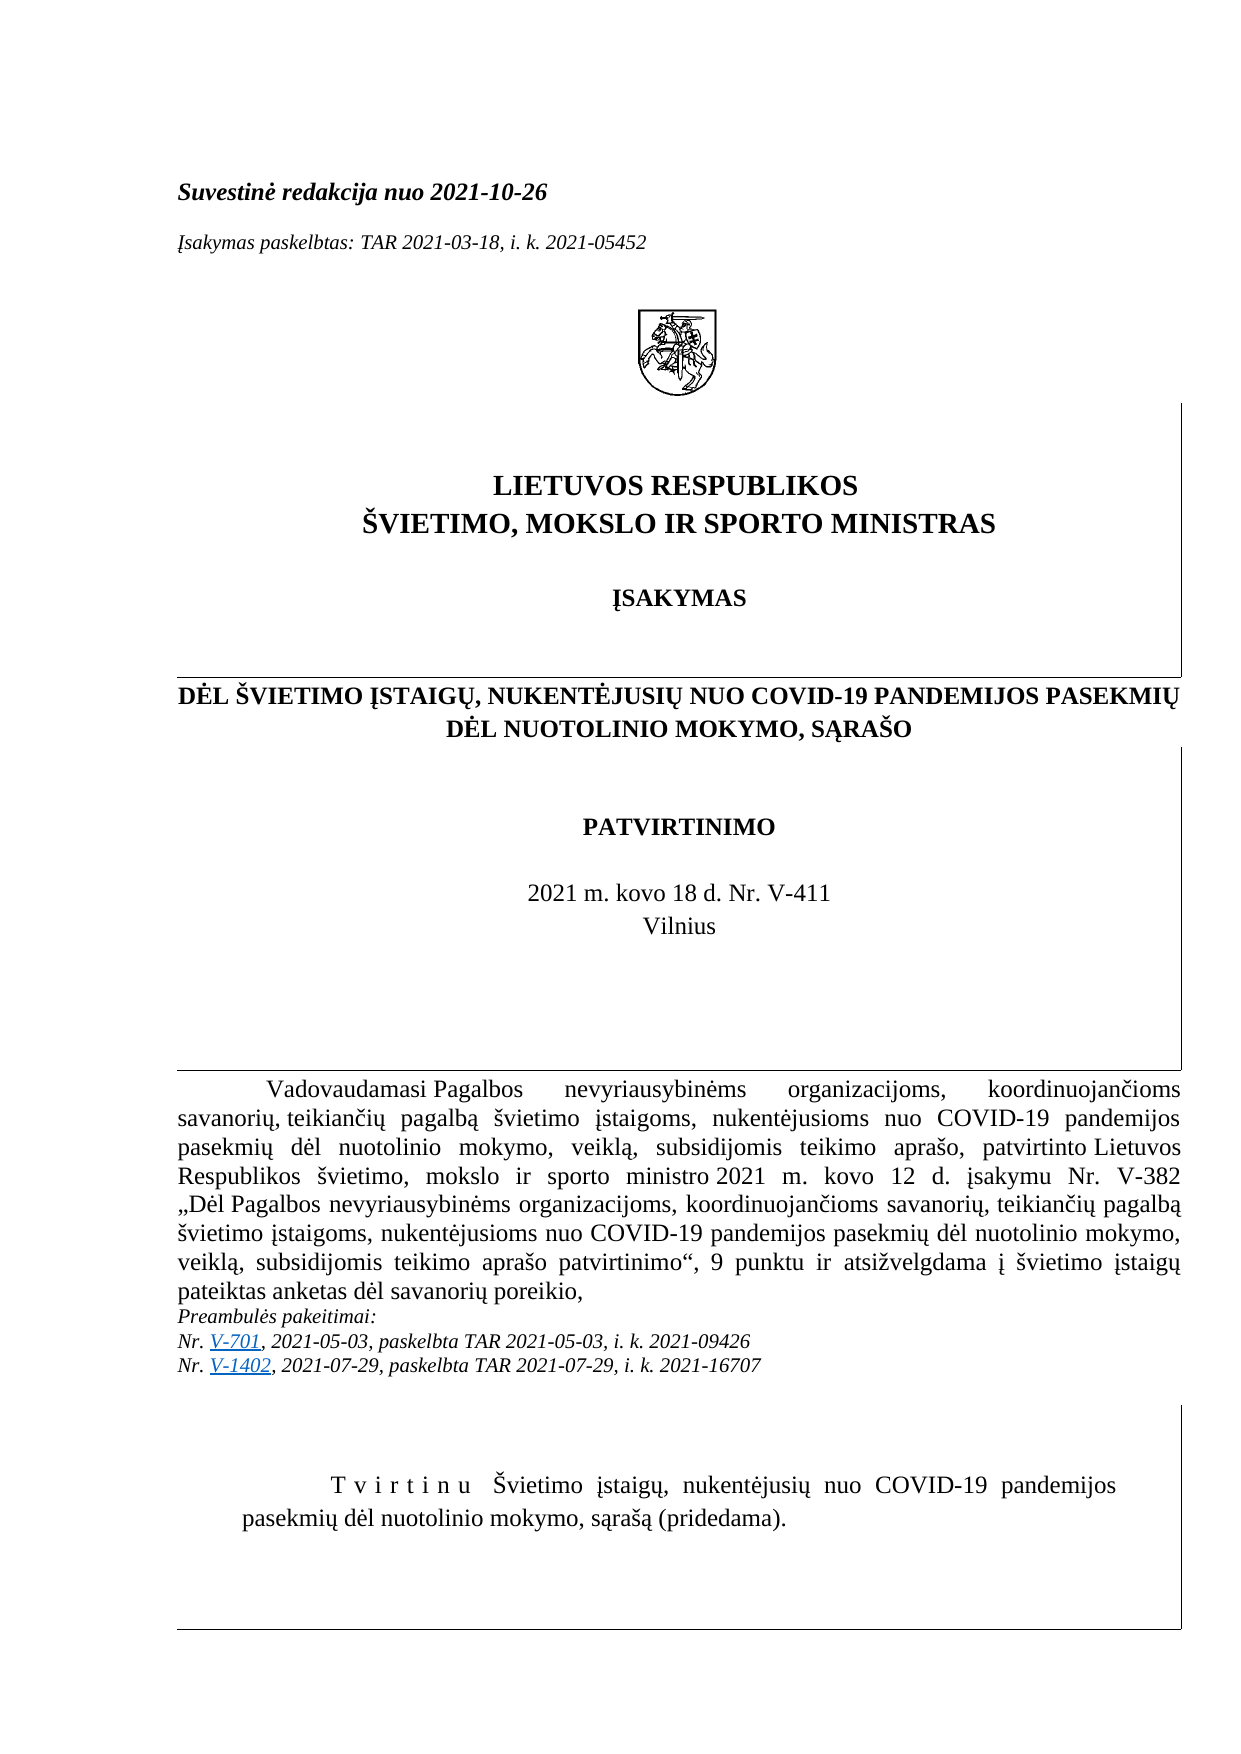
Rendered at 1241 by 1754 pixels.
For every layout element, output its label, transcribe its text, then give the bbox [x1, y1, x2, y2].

text Vadovaudamasi Pagalbos nevyriausybinėms organizacijoms, koordinuojančioms savanorių, teikiančių pagalbą švietimo įstaigoms, nukentėjusioms nuo COVID-19 pandemijos pasekmių dėl nuotolinio mokymo, veiklą, subsidijomis teikimo aprašo, patvirtinto Lietuvos Respublikos švietimo, mokslo ir sporto ministro 2021 m. kovo 12 d. įsakymu Nr. V-382 „Dėl Pagalbos nevyriausybinėms organizacijoms, koordinuojančioms savanorių, teikiančių pagalbą švietimo įstaigoms, nukentėjusioms nuo COVID-19 pandemijos pasekmių dėl nuotolinio mokymo, veiklą, subsidijomis teikimo aprašo patvirtinimo“, 9 punktu ir atsižvelgdama į švietimo įstaigų pateiktas anketas dėl savanorių poreikio, [177, 1074, 1181, 1304]
text ĮSAKYMAS [177, 519, 1181, 677]
text Įsakymas paskelbtas: TAR 2021-03-18, i. k. 2021-05452 [177, 230, 1181, 254]
text Tvirtinu Švietimo įstaigų, nukentėjusių nuo COVID-19 pandemijos pasekmių dėl nuotolinio mokymo, sąrašą (pridedama). [177, 1405, 1181, 1532]
text Nr. V-1402, 2021-07-29, paskelbta TAR 2021-07-29, i. k. 2021-16707 [177, 1353, 1181, 1377]
text Preambulės pakeitimai: [177, 1304, 1181, 1328]
text PATVIRTINIMO [177, 747, 1181, 813]
text ŠVIETIMO, MOKSLO IR SPORTO MINISTRAS [177, 442, 1181, 519]
text Vilnius [177, 846, 1181, 939]
text Suvestinė redakcija nuo 2021-10-26 [177, 177, 1181, 206]
text 2021 m. kovo 18 d. Nr. V-411 [177, 813, 1181, 846]
text Nr. V-701, 2021-05-03, paskelbta TAR 2021-05-03, i. k. 2021-09426 [177, 1328, 1181, 1353]
text LIETUVOS RESPUBLIKOS [177, 403, 1181, 442]
text DĖL ŠVIETIMO ĮSTAIGŲ, NUKENTĖJUSIŲ NUO COVID-19 PANDEMIJOS PASEKMIŲ DĖL NUOTOLINIO MOKYMO, SĄRAŠO [177, 681, 1181, 743]
